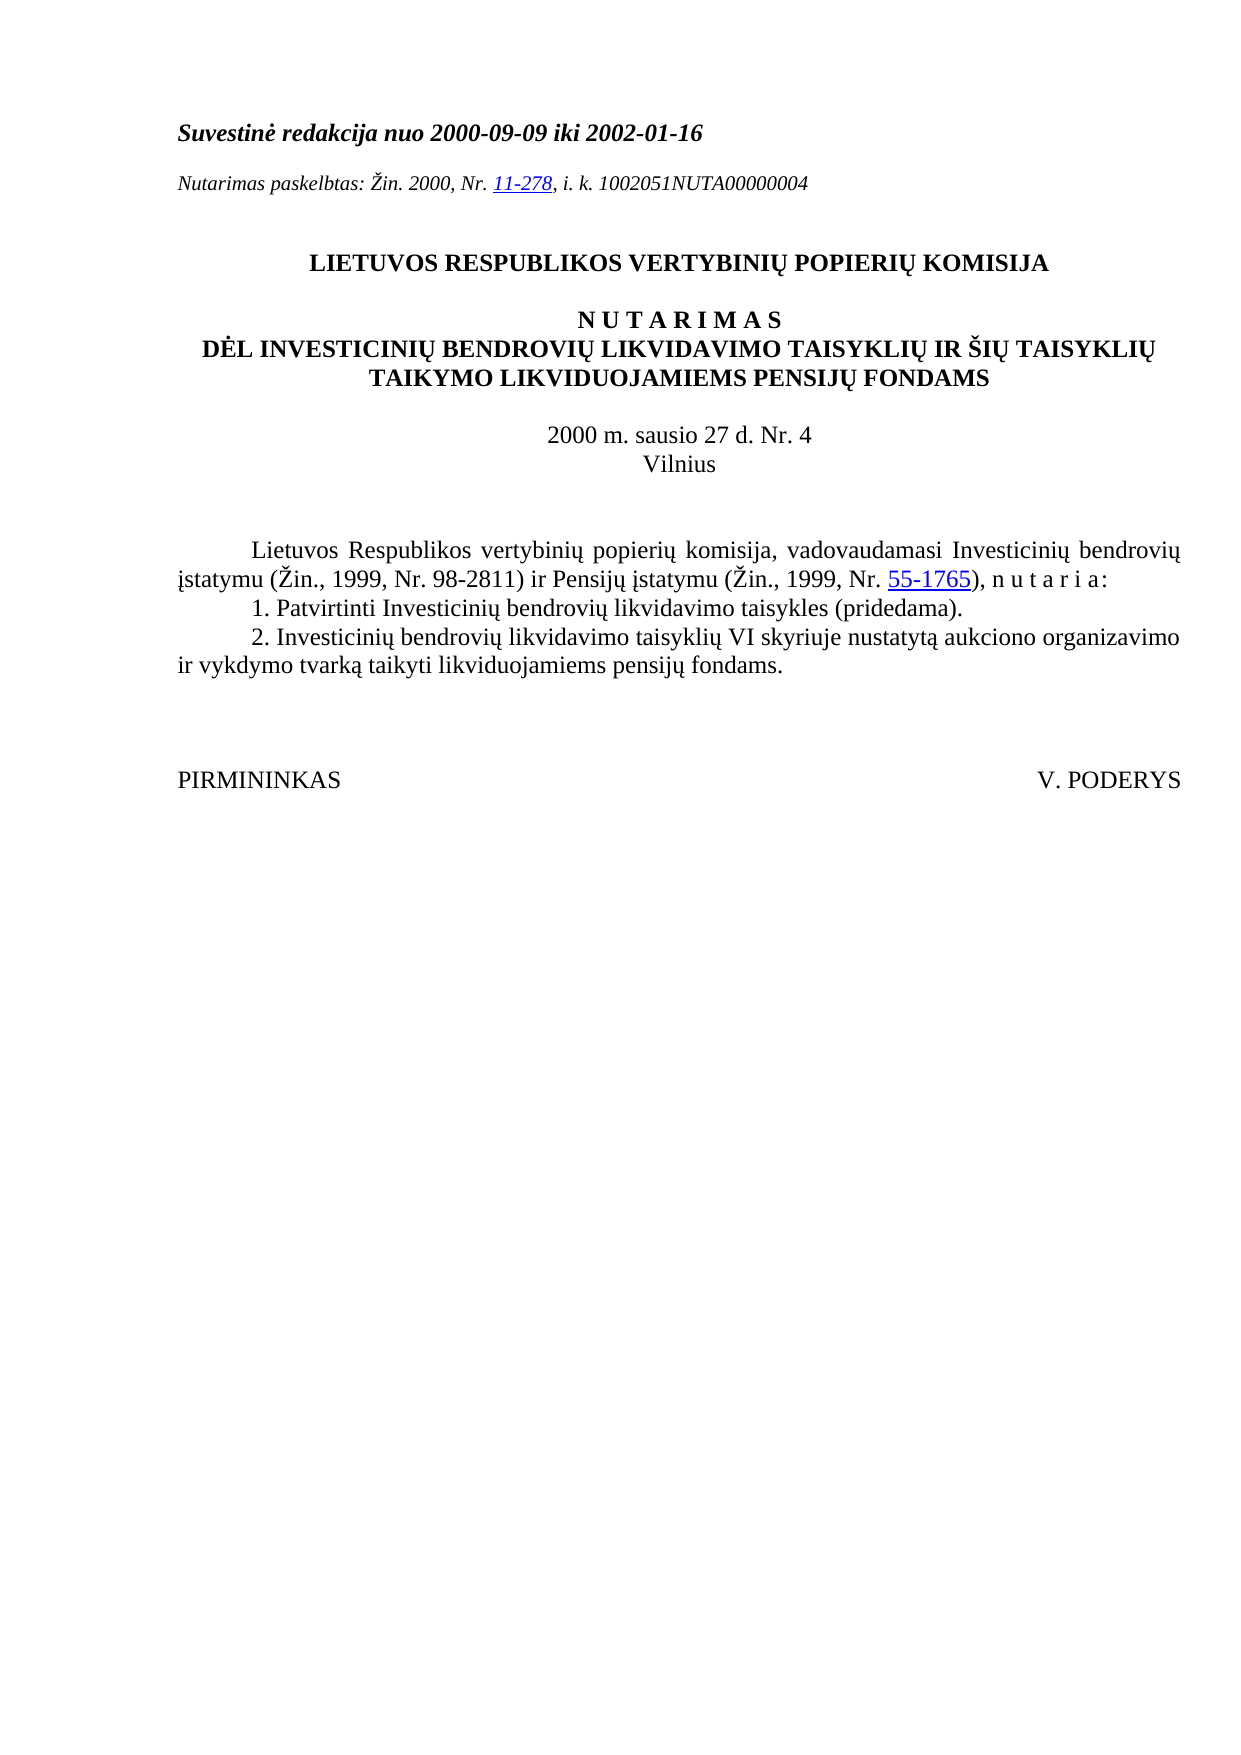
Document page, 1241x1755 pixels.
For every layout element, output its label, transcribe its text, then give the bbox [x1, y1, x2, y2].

text Lietuvos Respublikos vertybinių popierių komisija, vadovaudamasi Investicinių bendrovių įstatymu (Žin., 1999, Nr. 98-2811) ir Pensijų įstatymu (Žin., 1999, Nr. 55-1765), nutaria: [177, 535, 1181, 593]
text Suvestinė redakcija nuo 2000-09-09 iki 2002-01-16 [177, 118, 1181, 147]
text 2000 m. sausio 27 d. Nr. 4 [177, 420, 1181, 449]
text Vilnius [177, 449, 1181, 478]
text DĖL INVESTICINIŲ BENDROVIŲ LIKVIDAVIMO TAISYKLIŲ IR ŠIŲ TAISYKLIŲ TAIKYMO LIKVIDUOJAMIEMS PENSIJŲ FONDAMS [177, 334, 1181, 392]
text 1. Patvirtinti Investicinių bendrovių likvidavimo taisykles (pridedama). [177, 593, 1181, 622]
text Nutarimas paskelbtas: Žin. 2000, Nr. 11-278, i. k. 1002051NUTA00000004 [177, 171, 1181, 195]
text PIRMININKAS V. PODERYS [177, 765, 1181, 794]
text 2. Investicinių bendrovių likvidavimo taisyklių VI skyriuje nustatytą aukciono organizavimo ir vykdymo tvarką taikyti likviduojamiems pensijų fondams. [177, 622, 1181, 679]
text LIETUVOS RESPUBLIKOS VERTYBINIŲ POPIERIŲ KOMISIJA [177, 248, 1181, 277]
text N U T A R I M A S [177, 305, 1181, 334]
